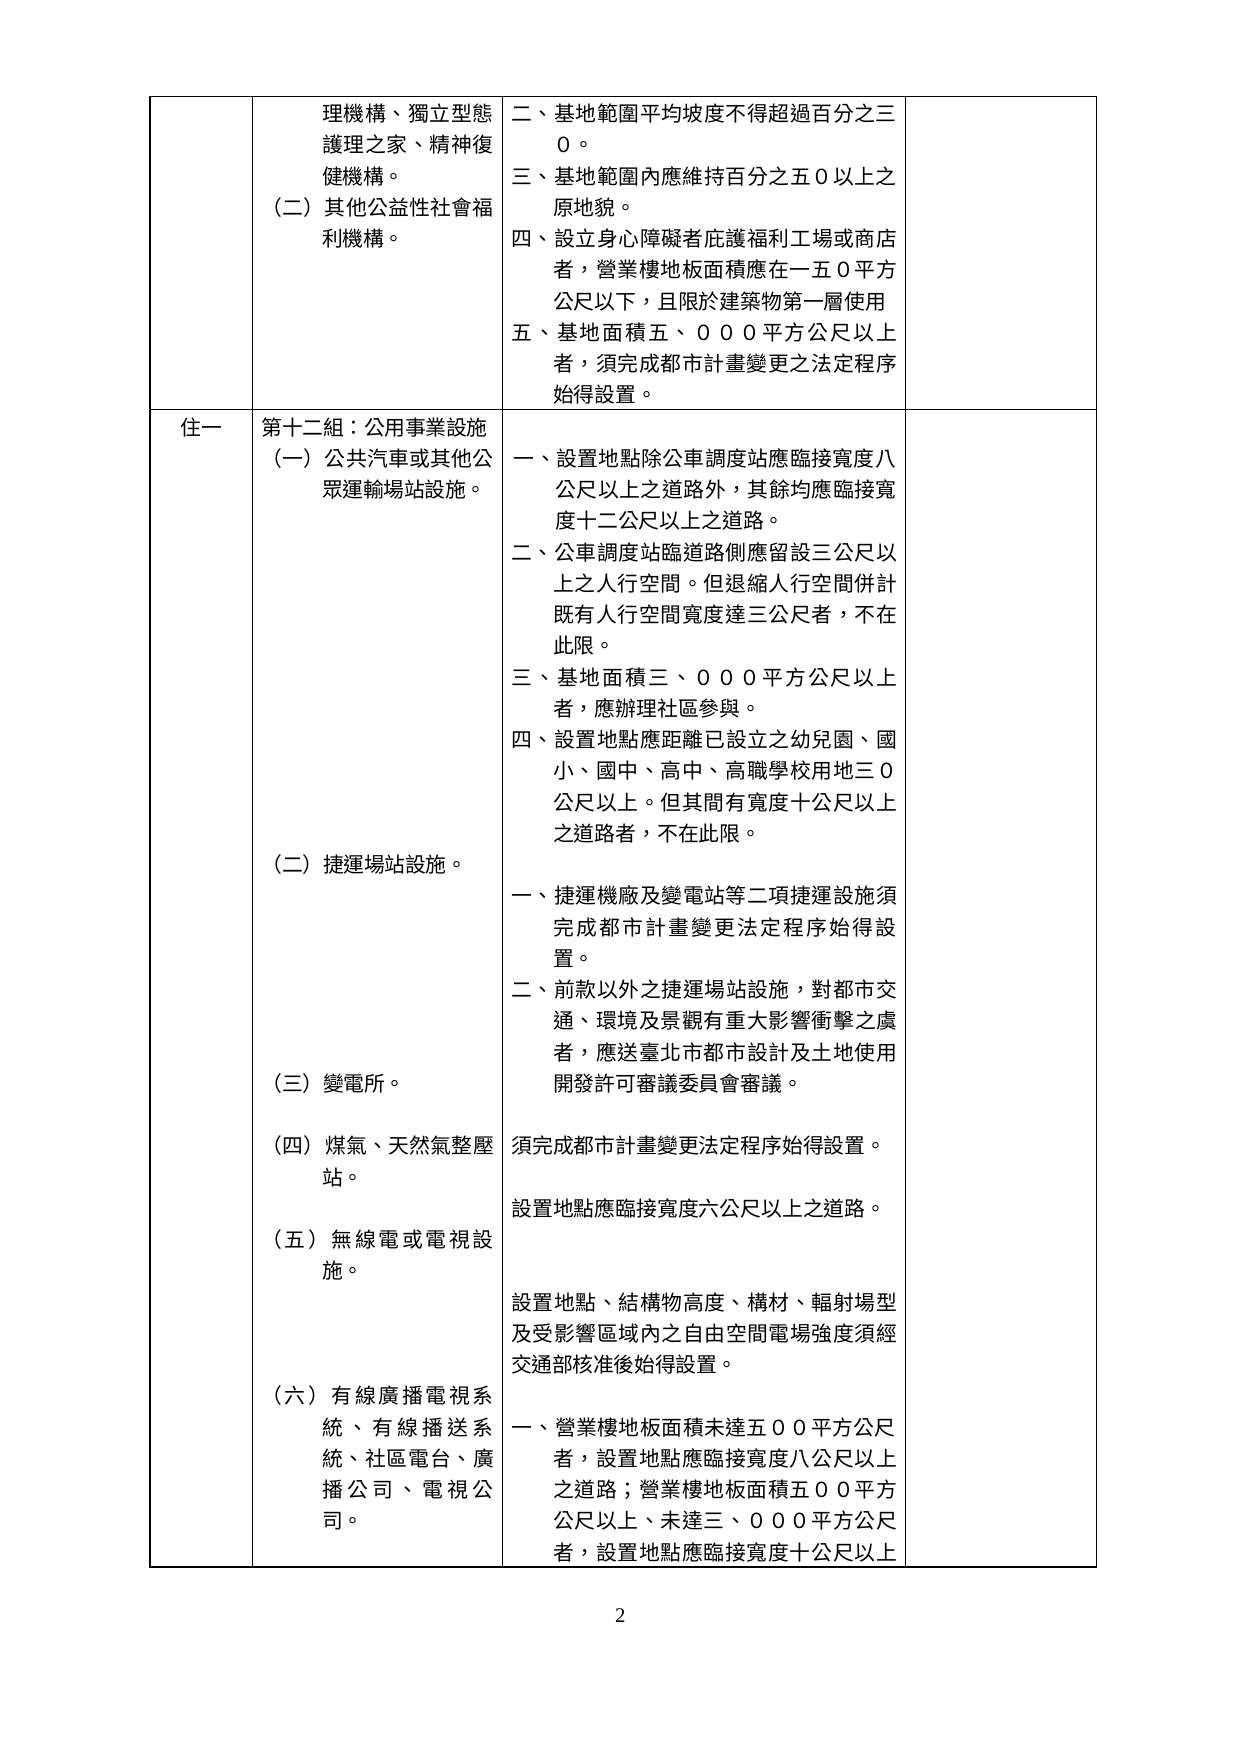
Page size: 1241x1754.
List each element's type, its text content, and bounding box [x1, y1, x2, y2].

table_cell 住一 [151, 410, 252, 1566]
table_cell 理機構、獨立型態護理之家、精神復健機構。 （二）其他公益性社會福利機構。 [253, 97, 502, 409]
table_cell [151, 97, 252, 409]
table_cell 二、基地範圍平均坡度不得超過百分之三 ０。 三、基地範圍內應維持百分之五０以上之原地貌。 四、設立身心障礙者庇護福利工場或商店者，營業樓地板面積應在一五０平方公尺以下，且限於建築物第一層使用 五、基地面積五、０００平方公尺以上者，須完成都市計畫變更之法定程序始得設置。 [503, 97, 905, 409]
table_cell [906, 97, 1096, 409]
table_cell 一、設置地點除公車調度站應臨接寬度八公尺以上之道路外，其餘均應臨接寬度十二公尺以上之道路。 二、公車調度站臨道路側應留設三公尺以上之人行空間。但退縮人行空間併計既有人行空間寬度達三公尺者，不在此限。 三、基地面積三、０００平方公尺以上者，應辦理社區參與。 四、設置地點應距離已設立之幼兒園、國小、國中、高中、高職學校用地三０公尺以上。但其間有寬度十公尺以上之道路者，不在此限。 一、捷運機廠及變電站等二項捷運設施須完成都市計畫變更法定程序始得設置。 二、前款以外之捷運場站設施，對都市交通、環境及景觀有重大影響衝擊之虞者，應送臺北市都市設計及土地使用開發許可審議委員會審議。 須完成都市計畫變更法定程序始得設置。 設置地點應臨接寬度六公尺以上之道路。 設置地點、結構物高度、構材、輻射場型及受影響區域內之自由空間電場強度須經交通部核准後始得設置。 一、營業樓地板面積未達五００平方公尺者，設置地點應臨接寬度八公尺以上之道路；營業樓地板面積五００平方公尺以上、未達三、０００平方公尺者，設置地點應臨接寬度十公尺以上 [503, 410, 905, 1566]
table_cell [906, 410, 1096, 1566]
table_cell 第十二組：公用事業設施 （一）公共汽車或其他公眾運輸場站設施。 （二）捷運場站設施。 （三）變電所。 （四）煤氣、天然氣整壓站。 （五）無線電或電視設施。 （六）有線廣播電視系統、有線播送系統、社區電台、廣播公司、電視公司。 [253, 410, 502, 1566]
